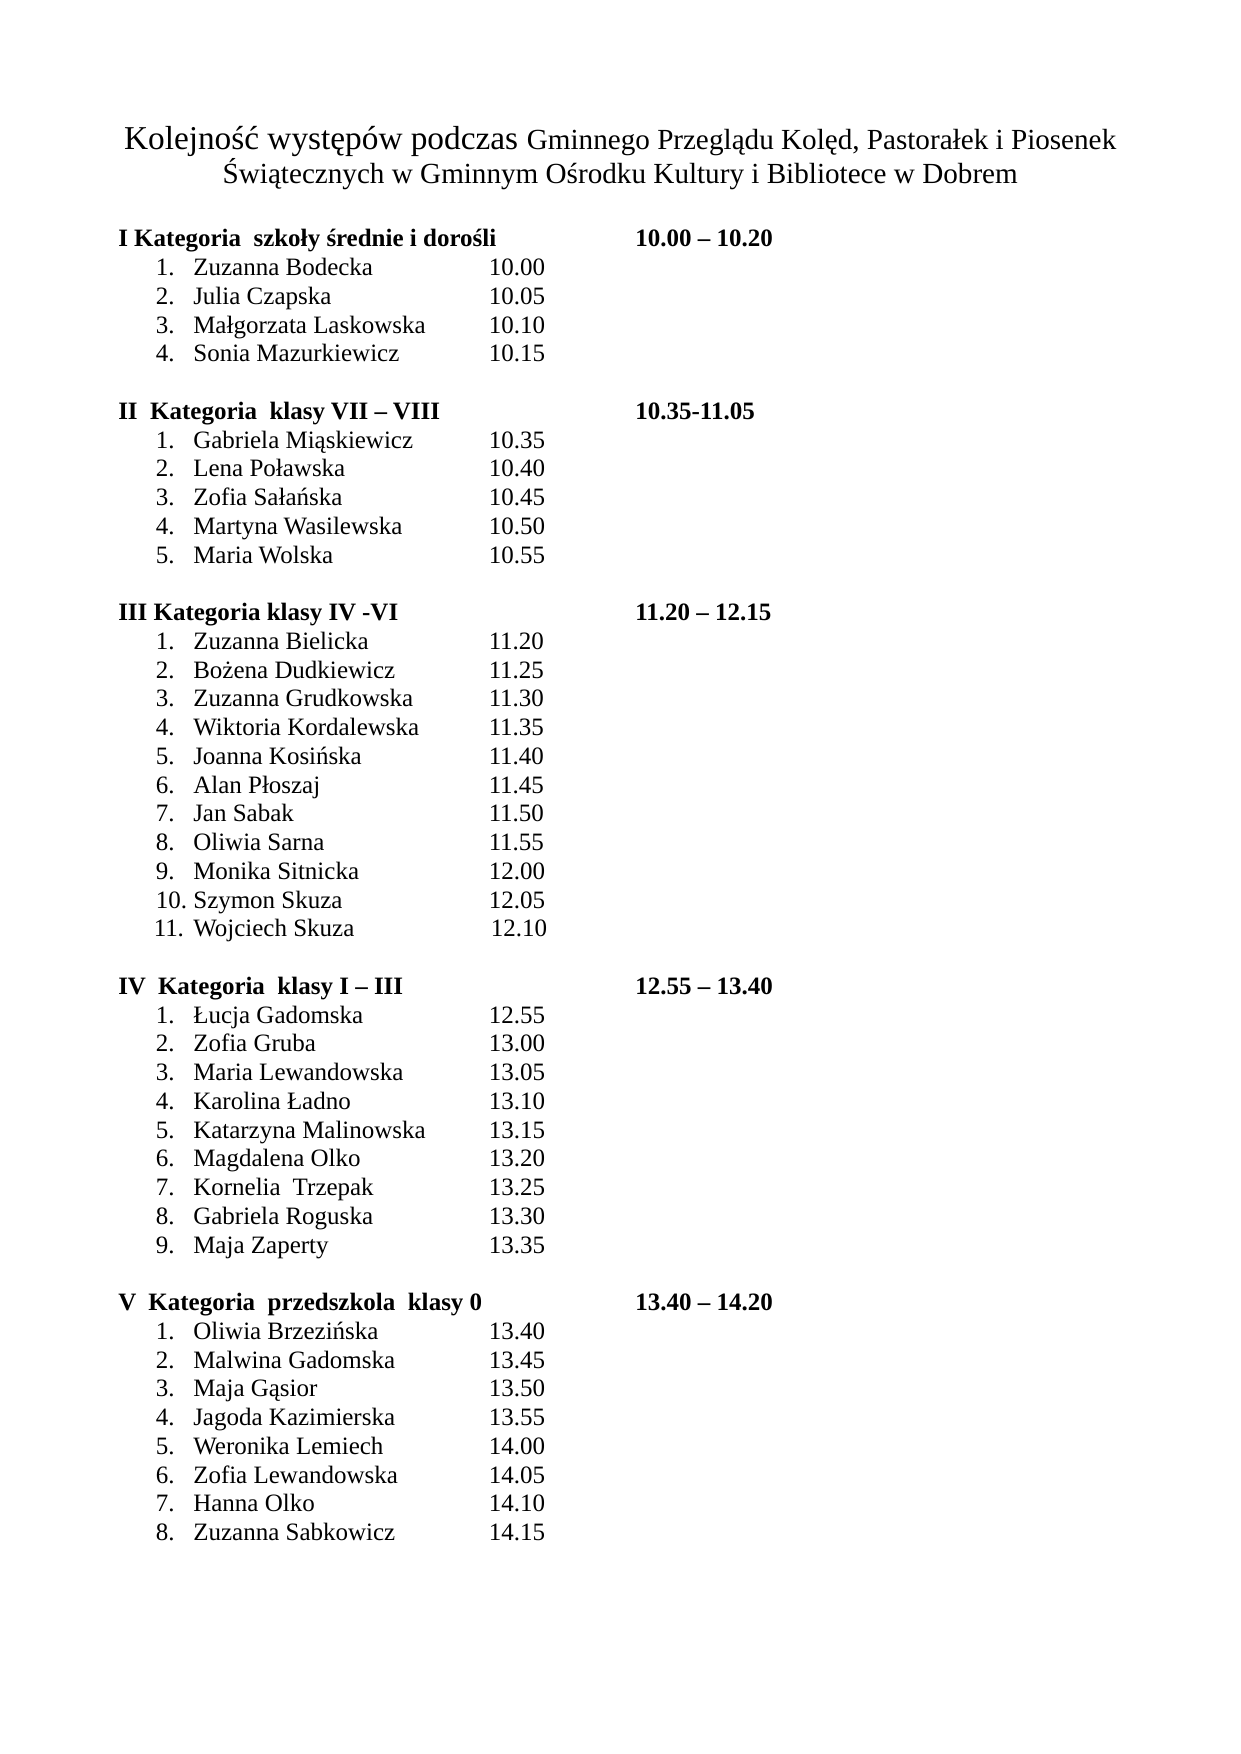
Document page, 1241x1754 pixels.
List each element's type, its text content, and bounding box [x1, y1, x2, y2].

list Malwina Gadomska 13.45 [156, 1345, 1122, 1373]
text I Kategoria szkoły średnie i dorośli 10.00 – 10.20 [118, 223, 1122, 252]
list Szymon Skuza 12.05 [156, 885, 1122, 913]
list Maria Lewandowska 13.05 [156, 1057, 1122, 1086]
list Martyna Wasilewska 10.50 [156, 511, 1122, 540]
list Gabriela Roguska 13.30 [156, 1201, 1122, 1230]
list Maja Zaperty 13.35 [156, 1230, 1122, 1258]
list Małgorzata Laskowska 10.10 [156, 310, 1122, 338]
list Maria Wolska 10.55 [156, 540, 1122, 568]
list Zofia Sałańska 10.45 [156, 482, 1122, 511]
list Oliwia Brzezińska 13.40 [156, 1316, 1122, 1345]
list Bożena Dudkiewicz 11.25 [156, 655, 1122, 683]
list Monika Sitnicka 12.00 [156, 856, 1122, 885]
list Oliwia Sarna 11.55 [156, 827, 1122, 856]
list Weronika Lemiech 14.00 [156, 1431, 1122, 1460]
text V Kategoria przedszkola klasy 0 13.40 – 14.20 [118, 1287, 1122, 1316]
list Jagoda Kazimierska 13.55 [156, 1402, 1122, 1431]
list Magdalena Olko 13.20 [156, 1143, 1122, 1172]
text Kolejność występów podczas Gminnego Przeglądu Kolęd, Pastorałek i Piosenek Świątecznych w Gminnym Ośrodku Kultury i Bibliotece w Dobrem [118, 118, 1122, 190]
list Joanna Kosińska 11.40 [156, 741, 1122, 770]
list Gabriela Miąskiewicz 10.35 [156, 425, 1122, 453]
list Zuzanna Bodecka 10.00 [156, 252, 1122, 281]
list Zuzanna Bielicka 11.20 [156, 626, 1122, 655]
list Zuzanna Grudkowska 11.30 [156, 683, 1122, 712]
list Zofia Gruba 13.00 [156, 1028, 1122, 1057]
list Wojciech Skuza 12.10 [153, 913, 1122, 942]
text II Kategoria klasy VII – VIII 10.35-11.05 [118, 396, 1122, 425]
list Kornelia Trzepak 13.25 [156, 1172, 1122, 1201]
list Julia Czapska 10.05 [156, 281, 1122, 310]
list Karolina Ładno 13.10 [156, 1086, 1122, 1115]
list Maja Gąsior 13.50 [156, 1373, 1122, 1402]
list Hanna Olko 14.10 [156, 1488, 1122, 1517]
list Lena Poławska 10.40 [156, 453, 1122, 482]
list Sonia Mazurkiewicz 10.15 [156, 338, 1122, 367]
list Zuzanna Sabkowicz 14.15 [156, 1517, 1122, 1546]
list Alan Płoszaj 11.45 [156, 770, 1122, 798]
list Wiktoria Kordalewska 11.35 [156, 712, 1122, 741]
text III Kategoria klasy IV -VI 11.20 – 12.15 [118, 597, 1122, 626]
text IV Kategoria klasy I – III 12.55 – 13.40 [118, 971, 1122, 1000]
list Katarzyna Malinowska 13.15 [156, 1115, 1122, 1143]
list Łucja Gadomska 12.55 [156, 1000, 1122, 1028]
list Zofia Lewandowska 14.05 [156, 1460, 1122, 1488]
list Jan Sabak 11.50 [156, 798, 1122, 827]
